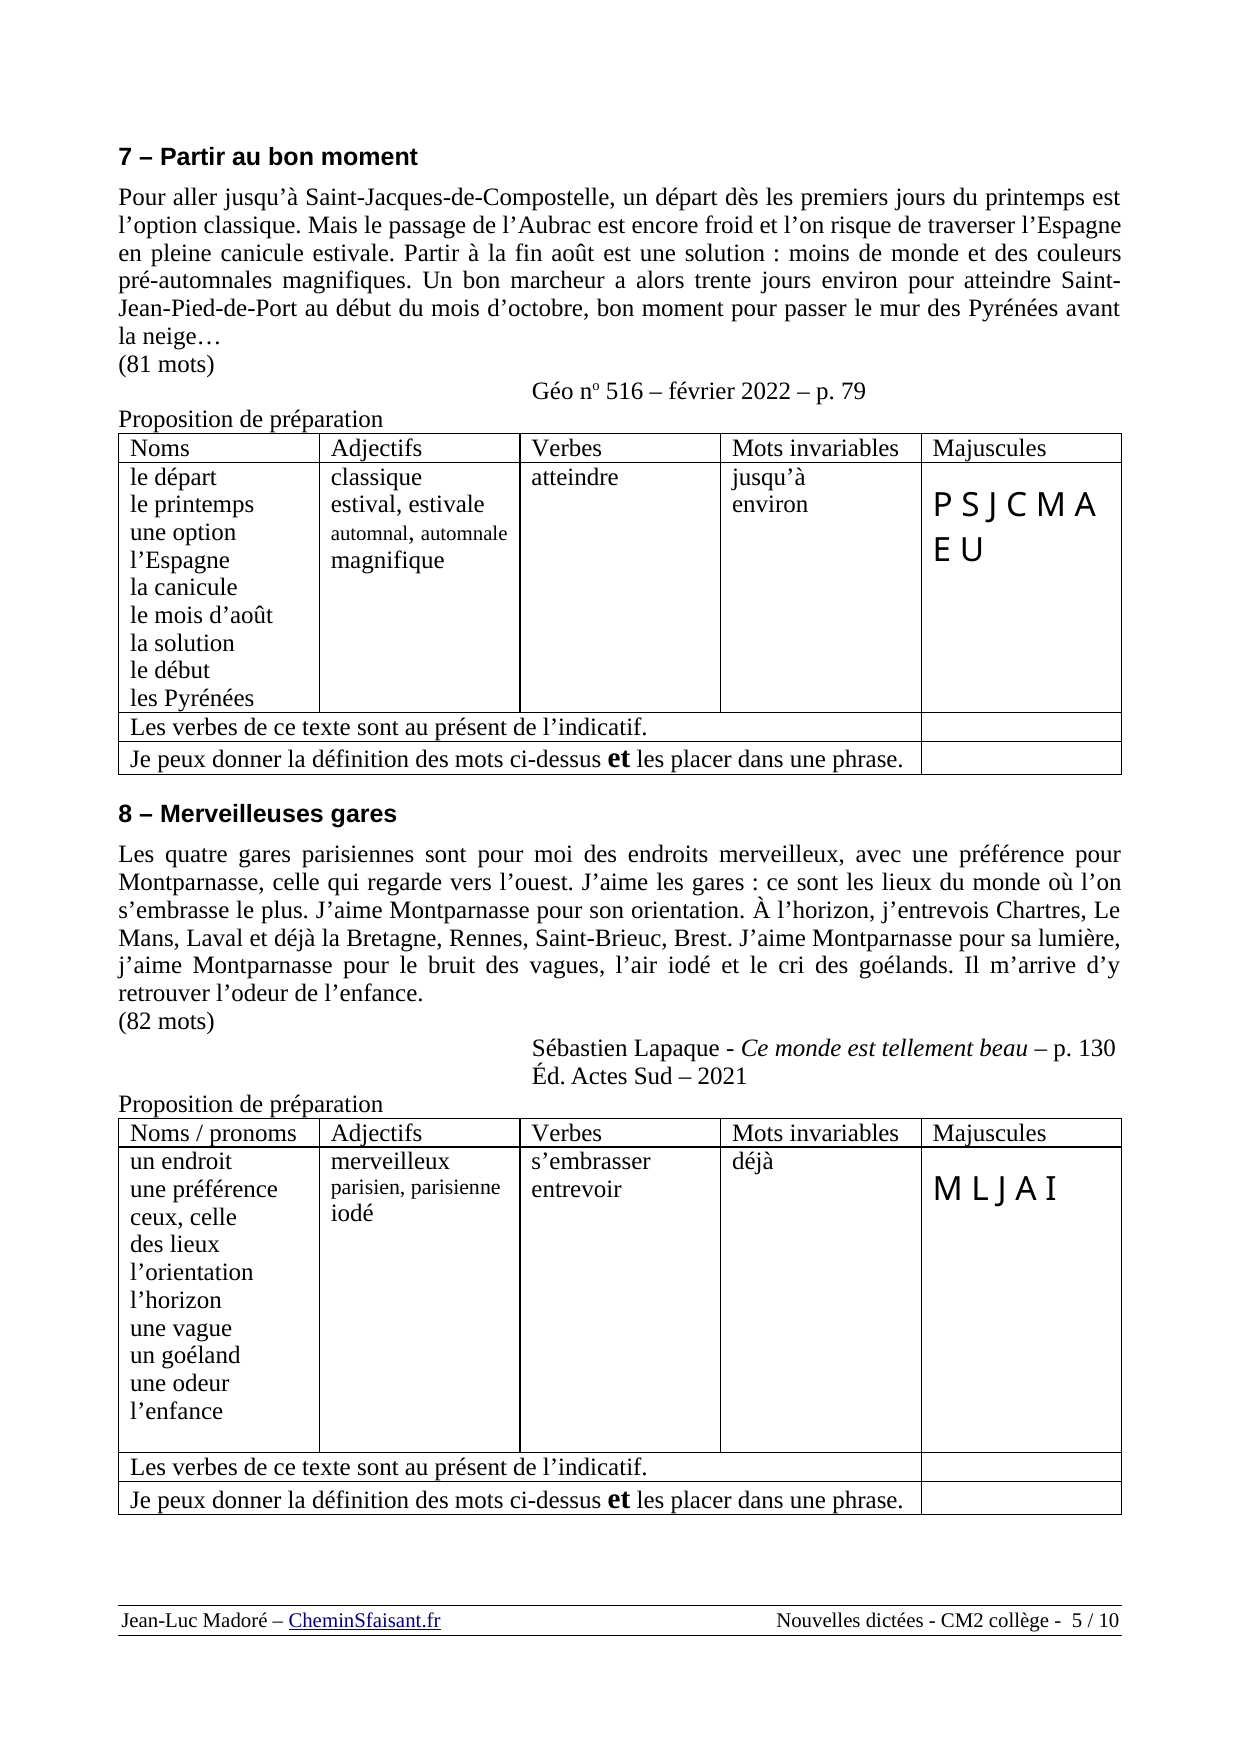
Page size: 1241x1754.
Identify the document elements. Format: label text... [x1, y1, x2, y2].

text Sébastien Lapaque - Ce monde est tellement beau – p. 130 [118, 1034, 1122, 1062]
table_cell Les verbes de ce texte sont au présent de l’indicatif. [119, 1453, 921, 1481]
table_header Mots invariables [721, 1119, 921, 1146]
table_header Mots invariables [721, 434, 921, 462]
table_cell s’embrasser entrevoir [521, 1148, 720, 1452]
table_cell [922, 713, 1121, 741]
text Éd. Actes Sud – 2021 [118, 1062, 1122, 1090]
text Les quatre gares parisiennes sont pour moi des endroits merveilleux, avec une préférence pour Montparnasse, celle qui regarde vers l’ouest. J’aime les gares : ce sont les lieux du monde où l’on s’embrasse le plus. J’aime Montparnasse pour son orientation. À l’horizon, j’entrevois Chartres, Le Mans, Laval et déjà la Bretagne, Rennes, Saint-Brieuc, Brest. J’aime Montparnasse pour sa lumière, j’aime Montparnasse pour le bruit des vagues, l’air iodé et le cri des goélands. Il m’arrive d’y retrouver l’odeur de l’enfance. [118, 841, 1122, 1007]
table_cell classique estival, estivale automnal, automnale magnifique [320, 463, 519, 712]
table_cell P S J C M A E U [922, 463, 1121, 712]
text (82 mots) [118, 1007, 1122, 1034]
table_header Majuscules [922, 434, 1121, 462]
subtitle 8 – Merveilleuses gares [118, 800, 1122, 828]
table_cell le départ le printemps une option l’Espagne la canicule le mois d’août la solution le début les Pyrénées [119, 463, 319, 712]
text Proposition de préparation [118, 1090, 1122, 1118]
table_cell atteindre [521, 463, 720, 712]
table_cell [922, 1482, 1121, 1514]
table_header Verbes [521, 1119, 720, 1146]
table_cell merveilleux parisien, parisienne iodé [320, 1148, 519, 1452]
table_header Adjectifs [320, 434, 519, 462]
table_cell [922, 1453, 1121, 1481]
text Géo no 516 – février 2022 – p. 79 [118, 377, 1122, 405]
table_cell Je peux donner la définition des mots ci-dessus et les placer dans une phrase. [119, 742, 921, 774]
table_cell jusqu’à environ [721, 463, 921, 712]
table_cell Je peux donner la définition des mots ci-dessus et les placer dans une phrase. [119, 1482, 921, 1514]
table_header Verbes [521, 434, 720, 462]
text Pour aller jusqu’à Saint-Jacques-de-Compostelle, un départ dès les premiers jours du printemps est l’option classique. Mais le passage de l’Aubrac est encore froid et l’on risque de traverser l’Espagne en pleine canicule estivale. Partir à la fin août est une solution : moins de monde et des couleurs pré-automnales magnifiques. Un bon marcheur a alors trente jours environ pour atteindre Saint-Jean-Pied-de-Port au début du mois d’octobre, bon moment pour passer le mur des Pyrénées avant la neige… [118, 183, 1122, 350]
table_header Noms / pronoms [119, 1119, 319, 1146]
table_cell Les verbes de ce texte sont au présent de l’indicatif. [119, 713, 921, 741]
table_cell déjà [721, 1148, 921, 1452]
table_cell M L J A I [922, 1148, 1121, 1452]
text Proposition de préparation [118, 405, 1122, 433]
table_header Adjectifs [320, 1119, 519, 1146]
table_header Majuscules [922, 1119, 1121, 1146]
table_cell un endroit une préférence ceux, celle des lieux l’orientation l’horizon une vague un goéland une odeur l’enfance [119, 1148, 319, 1452]
text (81 mots) [118, 350, 1122, 377]
table_header Noms [119, 434, 319, 462]
subtitle 7 – Partir au bon moment [118, 143, 1122, 171]
table_cell [922, 742, 1121, 774]
